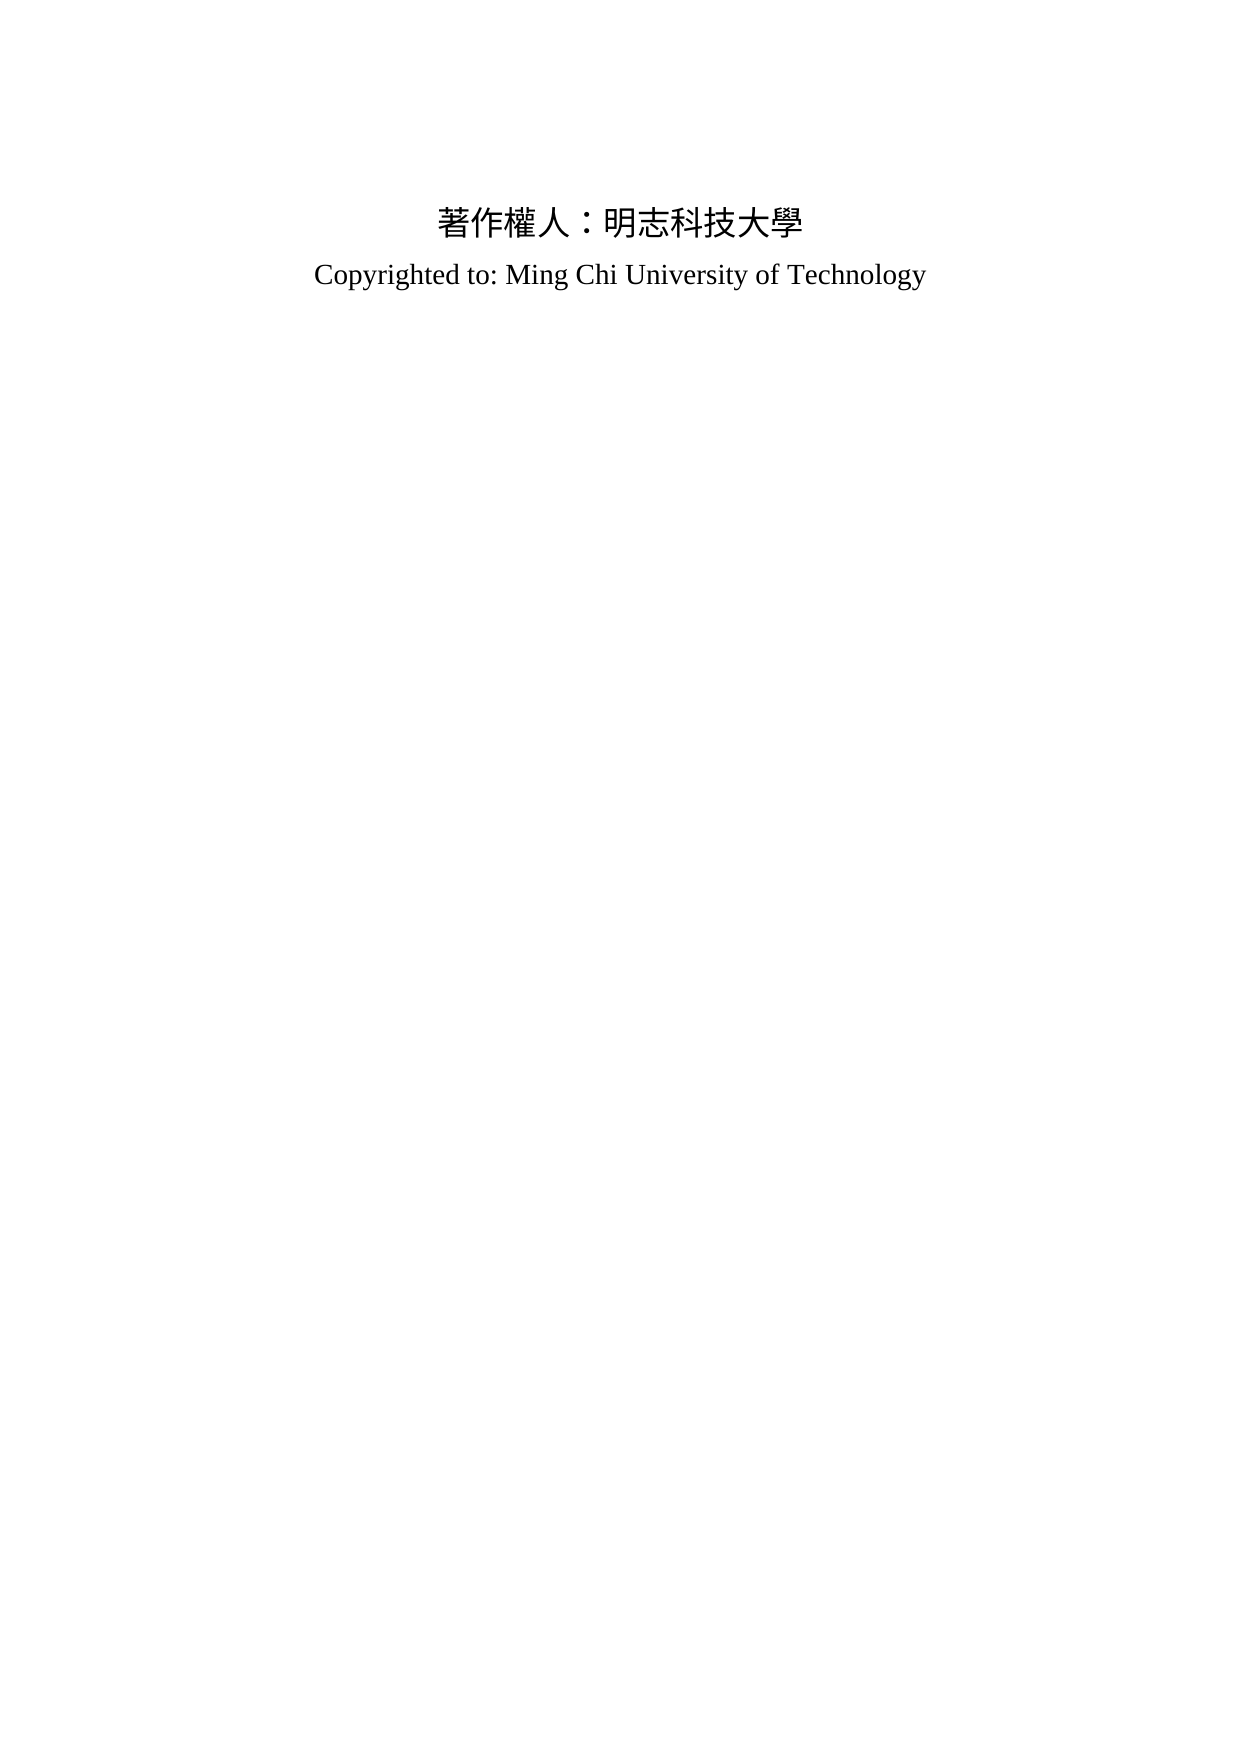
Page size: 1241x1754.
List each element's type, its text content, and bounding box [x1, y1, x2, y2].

text [1115, 563, 1152, 601]
text 著作權人：明志科技大學 [177, 198, 1063, 244]
text Copyrighted to: Ming Chi University of Technology [177, 244, 1063, 294]
